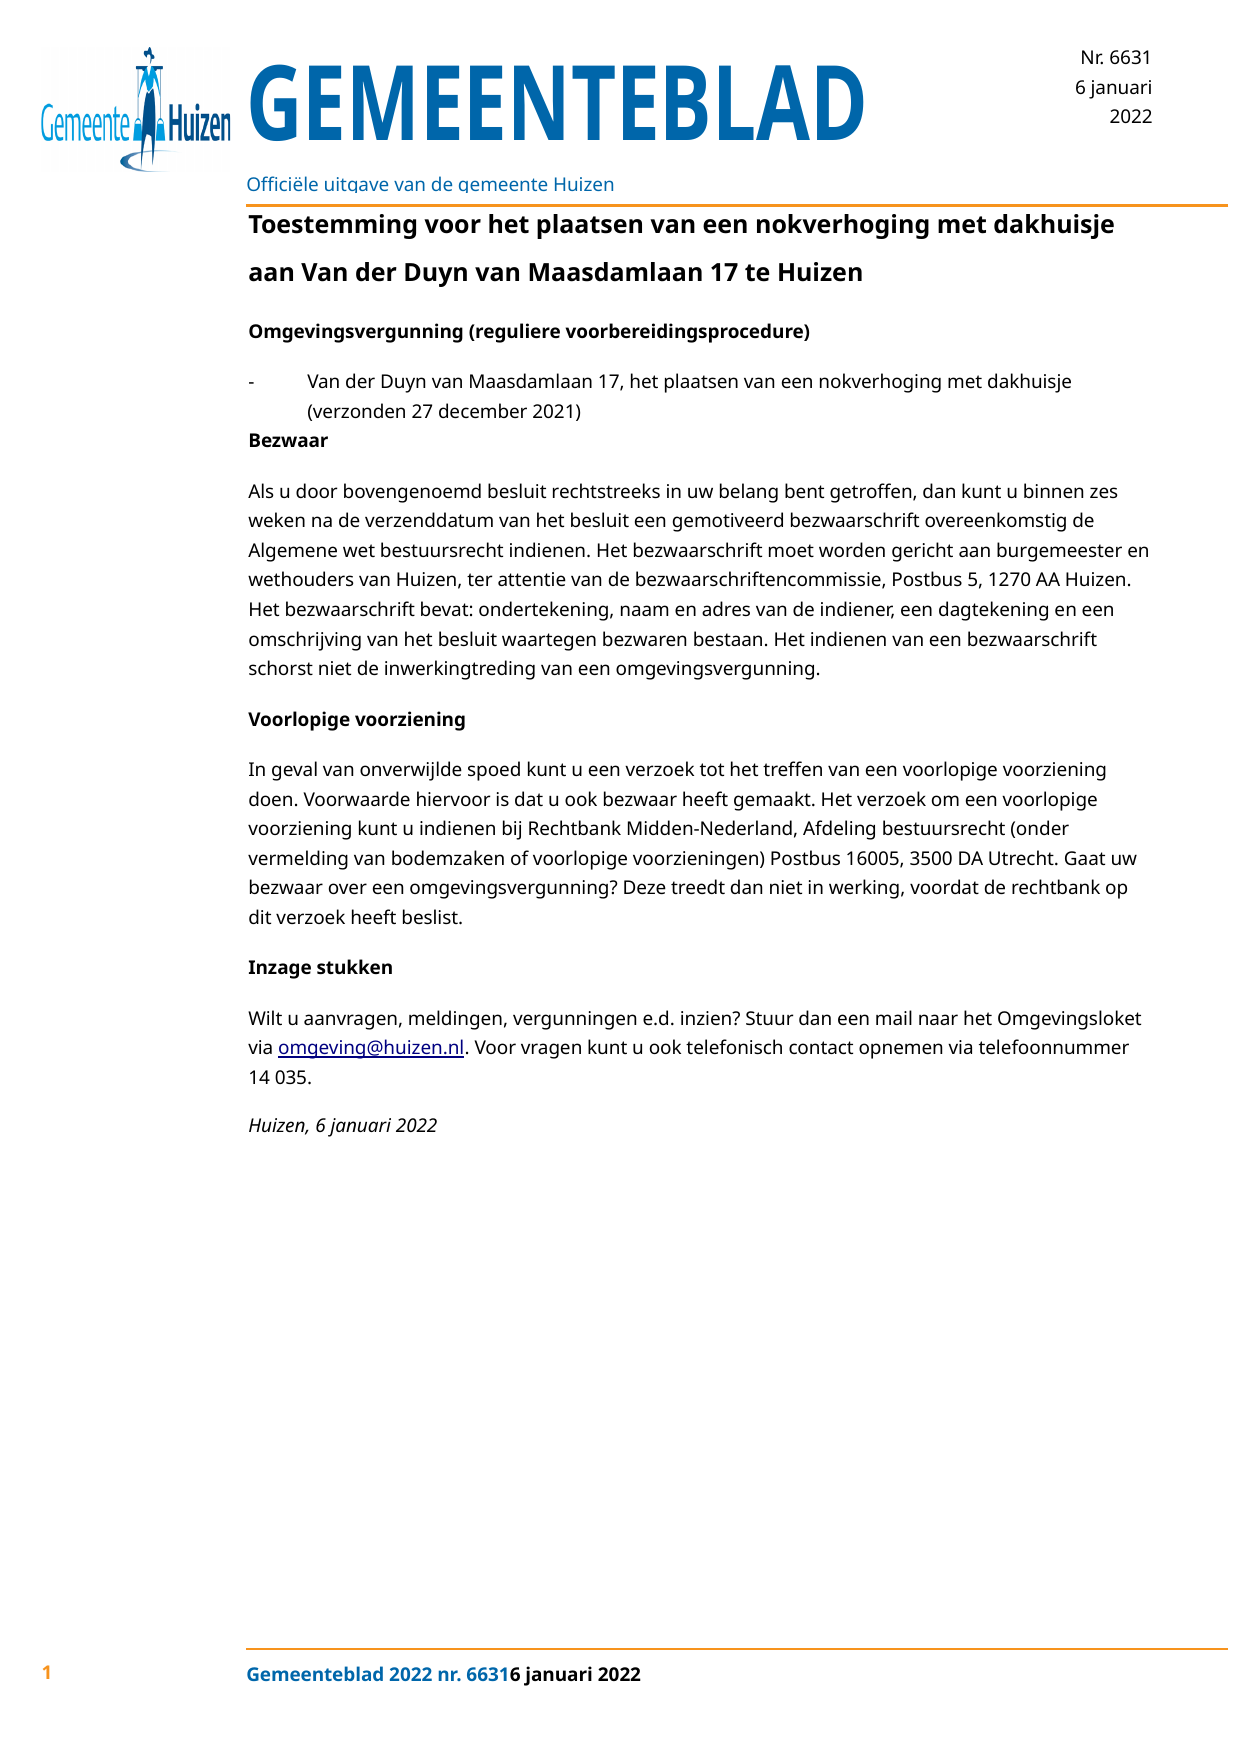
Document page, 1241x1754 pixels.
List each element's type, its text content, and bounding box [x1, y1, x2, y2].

text Bezwaar [248, 427, 1152, 453]
text Toestemming voor het plaatsen van een nokverhoging met dakhuisje aan Van der Duyn van Maasdamlaan 17 te Huizen [248, 207, 1152, 288]
text Als u door bovengenoemd besluit rechtstreeks in uw belang bent getroffen, dan kunt u binnen zes weken na de verzenddatum van het besluit een gemotiveerd bezwaarschrift overeenkomstig de Algemene wet bestuursrecht indienen. Het bezwaarschrift moet worden gericht aan burgemeester en wethouders van Huizen, ter attentie van de bezwaarschriftencommissie, Postbus 5, 1270 AA Huizen. Het bezwaarschrift bevat: ondertekening, naam en adres van de indiener, een dagtekening en een omschrijving van het besluit waartegen bezwaren bestaan. Het indienen van een bezwaarschrift schorst niet de inwerkingtreding van een omgevingsvergunning. [248, 478, 1152, 681]
text Voorlopige voorziening [248, 706, 1152, 732]
text Huizen, 6 januari 2022 [248, 1112, 1152, 1138]
text Wilt u aanvragen, meldingen, vergunningen e.d. inzien? Stuur dan een mail naar het Omgevingsloket via omgeving@huizen.nl. Voor vragen kunt u ook telefonisch contact opnemen via telefoonnummer 14 035. [248, 1005, 1152, 1090]
picture [41, 47, 231, 172]
list Van der Duyn van Maasdamlaan 17, het plaatsen van een nokverhoging met dakhuisje (verzonden 27 december 2021) [248, 368, 1152, 424]
text Inzage stukken [248, 954, 1152, 980]
text In geval van onverwijlde spoed kunt u een verzoek tot het treffen van een voorlopige voorziening doen. Voorwaarde hiervoor is dat u ook bezwaar heeft gemaakt. Het verzoek om een voorlopige voorziening kunt u indienen bij Rechtbank Midden-Nederland, Afdeling bestuursrecht (onder vermelding van bodemzaken of voorlopige voorzieningen) Postbus 16005, 3500 DA Utrecht. Gaat uw bezwaar over een omgevingsvergunning? Deze treedt dan niet in werking, voordat de rechtbank op dit verzoek heeft beslist. [248, 756, 1152, 930]
text Omgevingsvergunning (reguliere voorbereidingsprocedure) [248, 318, 1152, 344]
